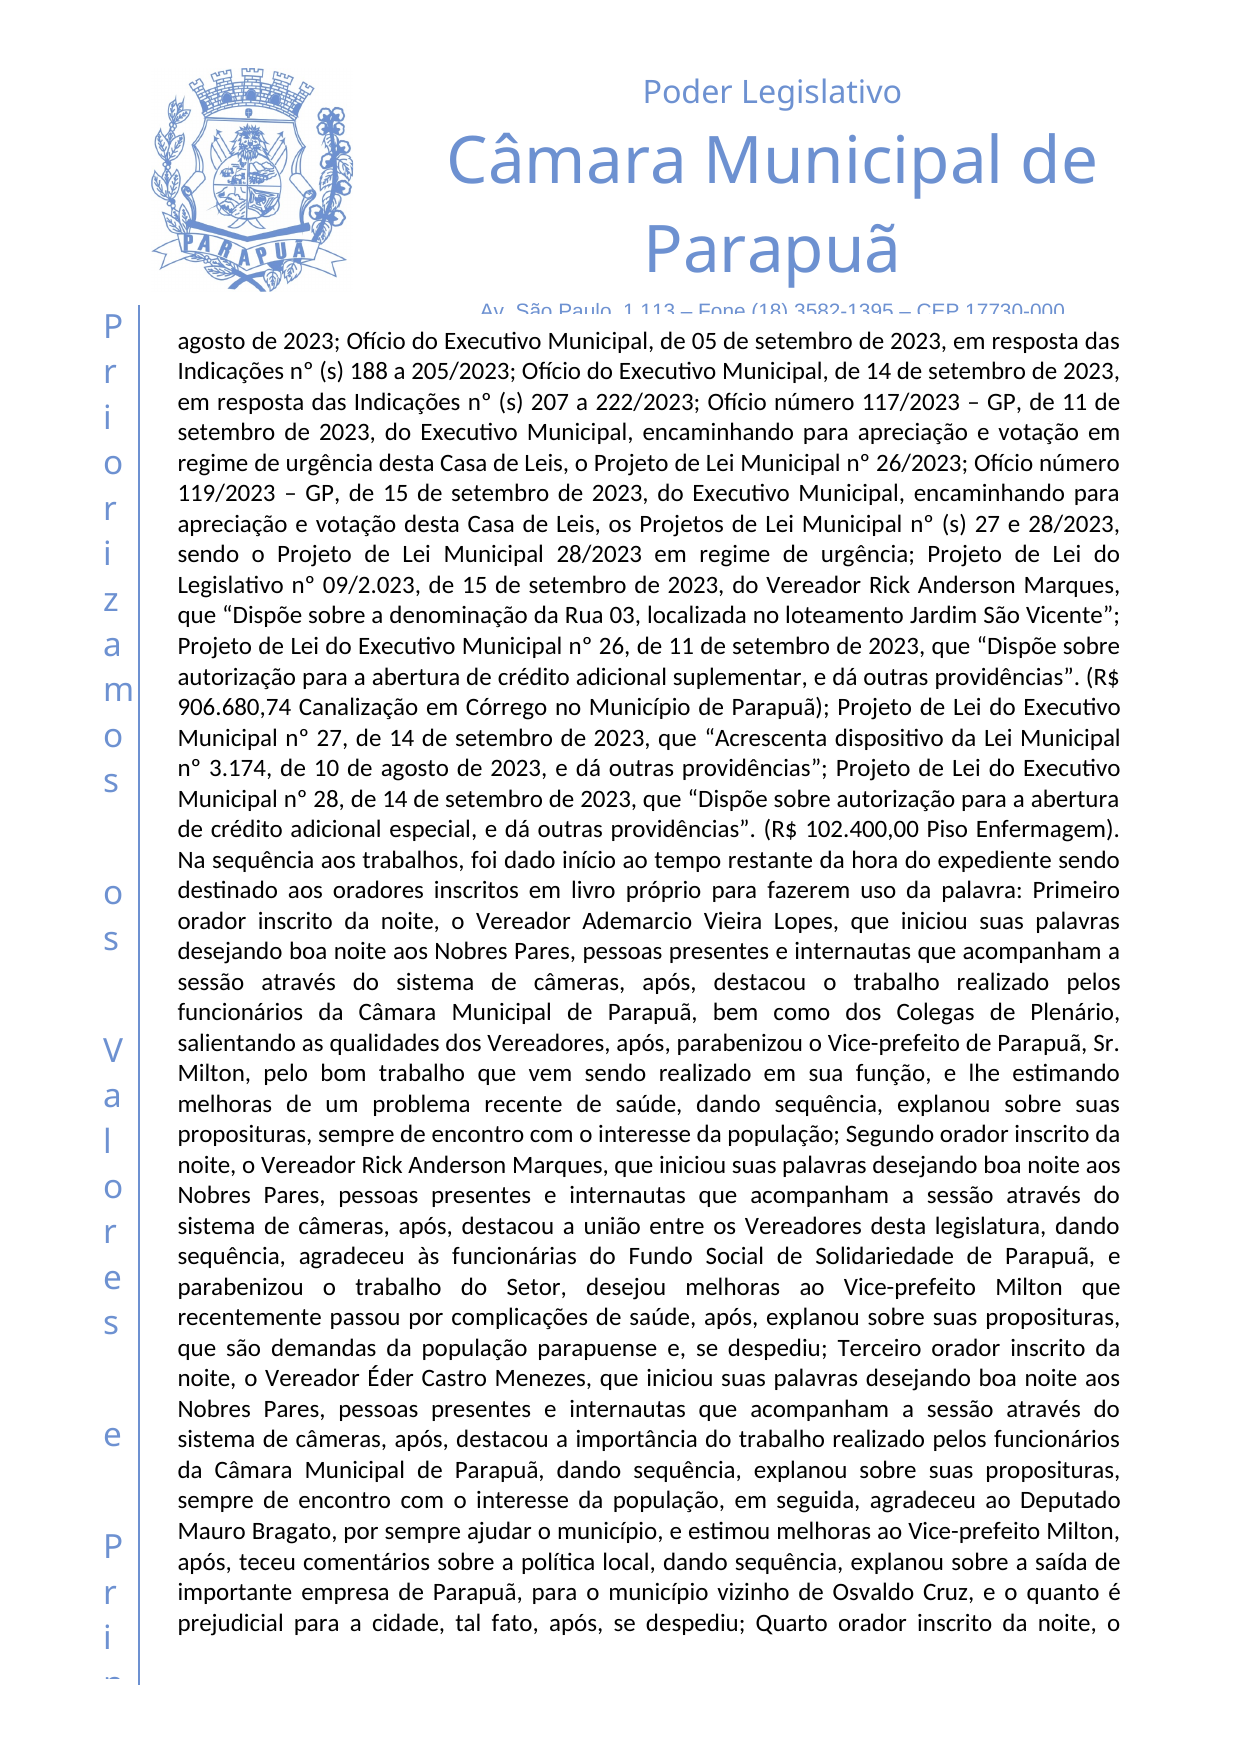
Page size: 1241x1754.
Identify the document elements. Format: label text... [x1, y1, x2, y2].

text agosto de 2023; Ofício do Executivo Municipal, de 05 de setembro de 2023, em resposta das Indicações nº (s) 188 a 205/2023; Ofício do Executivo Municipal, de 14 de setembro de 2023, em resposta das Indicações nº (s) 207 a 222/2023; Ofício número 117/2023 – GP, de 11 de setembro de 2023, do Executivo Municipal, encaminhando para apreciação e votação em regime de urgência desta Casa de Leis, o Projeto de Lei Municipal nº 26/2023; Ofício número 119/2023 – GP, de 15 de setembro de 2023, do Executivo Municipal, encaminhando para apreciação e votação desta Casa de Leis, os Projetos de Lei Municipal nº (s) 27 e 28/2023, sendo o Projeto de Lei Municipal 28/2023 em regime de urgência; Projeto de Lei do Legislativo nº 09/2.023, de 15 de setembro de 2023, do Vereador Rick Anderson Marques, que “Dispõe sobre a denominação da Rua 03, localizada no loteamento Jardim São Vicente”; Projeto de Lei do Executivo Municipal nº 26, de 11 de setembro de 2023, que “Dispõe sobre autorização para a abertura de crédito adicional suplementar, e dá outras providências”. (R$ 906.680,74 Canalização em Córrego no Município de Parapuã); Projeto de Lei do Executivo Municipal nº 27, de 14 de setembro de 2023, que “Acrescenta dispositivo da Lei Municipal nº 3.174, de 10 de agosto de 2023, e dá outras providências”; Projeto de Lei do Executivo Municipal nº 28, de 14 de setembro de 2023, que “Dispõe sobre autorização para a abertura de crédito adicional especial, e dá outras providências”. (R$ 102.400,00 Piso Enfermagem). Na sequência aos trabalhos, foi dado início ao tempo restante da hora do expediente sendo destinado aos oradores inscritos em livro próprio para fazerem uso da palavra: Primeiro orador inscrito da noite, o Vereador Ademarcio Vieira Lopes, que iniciou suas palavras desejando boa noite aos Nobres Pares, pessoas presentes e internautas que acompanham a sessão através do sistema de câmeras, após, destacou o trabalho realizado pelos funcionários da Câmara Municipal de Parapuã, bem como dos Colegas de Plenário, salientando as qualidades dos Vereadores, após, parabenizou o Vice-prefeito de Parapuã, Sr. Milton, pelo bom trabalho que vem sendo realizado em sua função, e lhe estimando melhoras de um problema recente de saúde, dando sequência, explanou sobre suas proposituras, sempre de encontro com o interesse da população; Segundo orador inscrito da noite, o Vereador Rick Anderson Marques, que iniciou suas palavras desejando boa noite aos Nobres Pares, pessoas presentes e internautas que acompanham a sessão através do sistema de câmeras, após, destacou a união entre os Vereadores desta legislatura, dando sequência, agradeceu às funcionárias do Fundo Social de Solidariedade de Parapuã, e parabenizou o trabalho do Setor, desejou melhoras ao Vice-prefeito Milton que recentemente passou por complicações de saúde, após, explanou sobre suas proposituras, que são demandas da população parapuense e, se despediu; Terceiro orador inscrito da noite, o Vereador Éder Castro Menezes, que iniciou suas palavras desejando boa noite aos Nobres Pares, pessoas presentes e internautas que acompanham a sessão através do sistema de câmeras, após, destacou a importância do trabalho realizado pelos funcionários da Câmara Municipal de Parapuã, dando sequência, explanou sobre suas proposituras, sempre de encontro com o interesse da população, em seguida, agradeceu ao Deputado Mauro Bragato, por sempre ajudar o município, e estimou melhoras ao Vice-prefeito Milton, após, teceu comentários sobre a política local, dando sequência, explanou sobre a saída de importante empresa de Parapuã, para o município vizinho de Osvaldo Cruz, e o quanto é prejudicial para a cidade, tal fato, após, se despediu; Quarto orador inscrito da noite, o [177, 325, 1122, 1637]
picture [151, 68, 354, 292]
